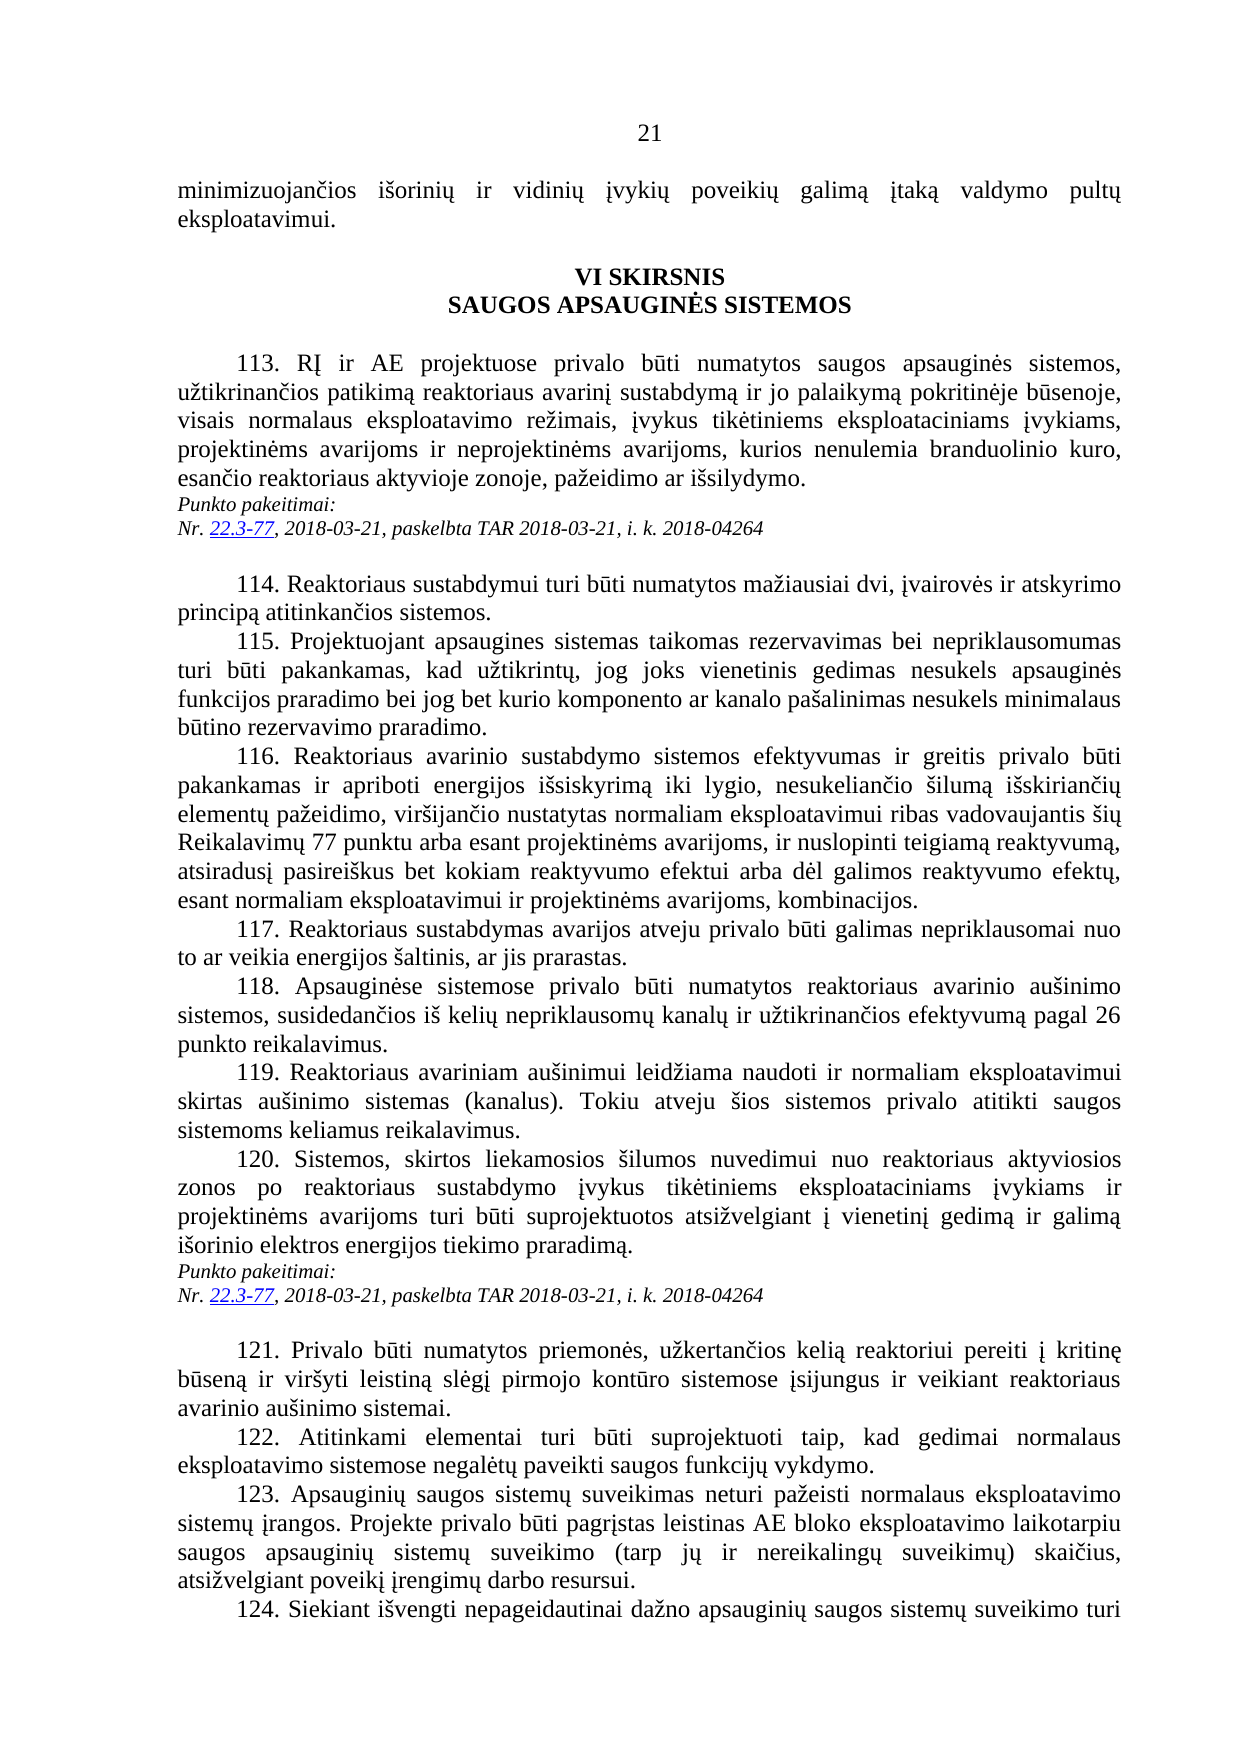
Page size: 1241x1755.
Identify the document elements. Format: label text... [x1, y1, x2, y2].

text VI SKIRSNIS [177, 262, 1122, 291]
text 121. Privalo būti numatytos priemonės, užkertančios kelią reaktoriui pereiti į kritinę būseną ir viršyti leistiną slėgį pirmojo kontūro sistemose įsijungus ir veikiant reaktoriaus avarinio aušinimo sistemai. [177, 1336, 1122, 1422]
text Punkto pakeitimai: [177, 492, 1122, 516]
text 119. Reaktoriaus avariniam aušinimui leidžiama naudoti ir normaliam eksploatavimui skirtas aušinimo sistemas (kanalus). Tokiu atveju šios sistemos privalo atitikti saugos sistemoms keliamus reikalavimus. [177, 1057, 1122, 1144]
text Nr. 22.3-77, 2018-03-21, paskelbta TAR 2018-03-21, i. k. 2018-04264 [177, 516, 1122, 540]
text 118. Apsauginėse sistemose privalo būti numatytos reaktoriaus avarinio aušinimo sistemos, susidedančios iš kelių nepriklausomų kanalų ir užtikrinančios efektyvumą pagal 26 punkto reikalavimus. [177, 971, 1122, 1057]
text 117. Reaktoriaus sustabdymas avarijos atveju privalo būti galimas nepriklausomai nuo to ar veikia energijos šaltinis, ar jis prarastas. [177, 914, 1122, 971]
text 116. Reaktoriaus avarinio sustabdymo sistemos efektyvumas ir greitis privalo būti pakankamas ir apriboti energijos išsiskyrimą iki lygio, nesukeliančio šilumą išskiriančių elementų pažeidimo, viršijančio nustatytas normaliam eksploatavimui ribas vadovaujantis šių Reikalavimų 77 punktu arba esant projektinėms avarijoms, ir nuslopinti teigiamą reaktyvumą, atsiradusį pasireiškus bet kokiam reaktyvumo efektui arba dėl galimos reaktyvumo efektų, esant normaliam eksploatavimui ir projektinėms avarijoms, kombinacijos. [177, 741, 1122, 914]
text 122. Atitinkami elementai turi būti suprojektuoti taip, kad gedimai normalaus eksploatavimo sistemose negalėtų paveikti saugos funkcijų vykdymo. [177, 1422, 1122, 1479]
text 114. Reaktoriaus sustabdymui turi būti numatytos mažiausiai dvi, įvairovės ir atskyrimo principą atitinkančios sistemos. [177, 569, 1122, 626]
text 120. Sistemos, skirtos liekamosios šilumos nuvedimui nuo reaktoriaus aktyviosios zonos po reaktoriaus sustabdymo įvykus tikėtiniems eksploataciniams įvykiams ir projektinėms avarijoms turi būti suprojektuotos atsižvelgiant į vienetinį gedimą ir galimą išorinio elektros energijos tiekimo praradimą. [177, 1144, 1122, 1259]
text 124. Siekiant išvengti nepageidautinai dažno apsauginių saugos sistemų suveikimo turi [177, 1594, 1122, 1623]
text SAUGOS APSAUGINĖS SISTEMOS [177, 291, 1122, 319]
text 123. Apsauginių saugos sistemų suveikimas neturi pažeisti normalaus eksploatavimo sistemų įrangos. Projekte privalo būti pagrįstas leistinas AE bloko eksploatavimo laikotarpiu saugos apsauginių sistemų suveikimo (tarp jų ir nereikalingų suveikimų) skaičius, atsižvelgiant poveikį įrengimų darbo resursui. [177, 1479, 1122, 1594]
text Nr. 22.3-77, 2018-03-21, paskelbta TAR 2018-03-21, i. k. 2018-04264 [177, 1283, 1122, 1307]
text Punkto pakeitimai: [177, 1259, 1122, 1283]
text minimizuojančios išorinių ir vidinių įvykių poveikių galimą įtaką valdymo pultų eksploatavimui. [177, 176, 1122, 233]
text 115. Projektuojant apsaugines sistemas taikomas rezervavimas bei nepriklausomumas turi būti pakankamas, kad užtikrintų, jog joks vienetinis gedimas nesukels apsauginės funkcijos praradimo bei jog bet kurio komponento ar kanalo pašalinimas nesukels minimalaus būtino rezervavimo praradimo. [177, 626, 1122, 741]
text 113. RĮ ir AE projektuose privalo būti numatytos saugos apsauginės sistemos, užtikrinančios patikimą reaktoriaus avarinį sustabdymą ir jo palaikymą pokritinėje būsenoje, visais normalaus eksploatavimo režimais, įvykus tikėtiniems eksploataciniams įvykiams, projektinėms avarijoms ir neprojektinėms avarijoms, kurios nenulemia branduolinio kuro, esančio reaktoriaus aktyvioje zonoje, pažeidimo ar išsilydymo. [177, 348, 1122, 492]
